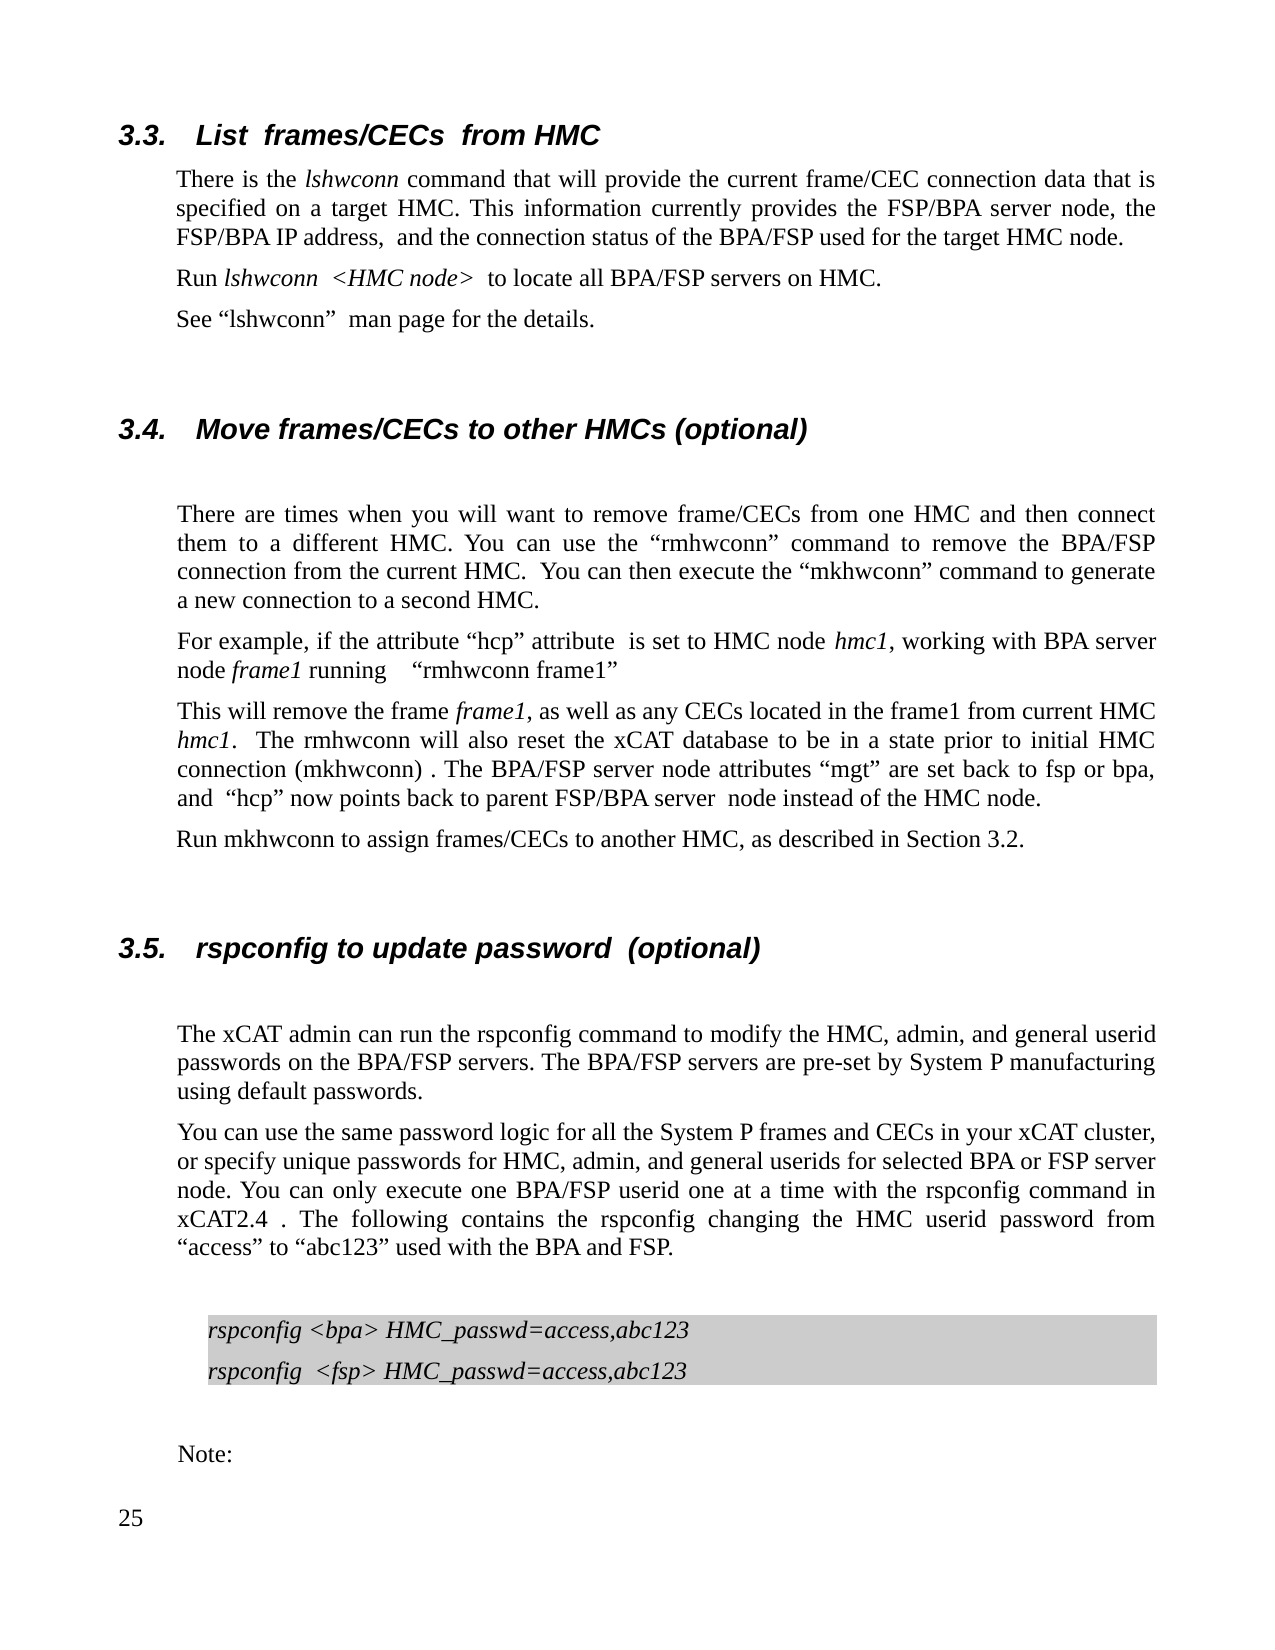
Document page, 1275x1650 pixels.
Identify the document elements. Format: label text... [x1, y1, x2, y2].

subtitle List frames/CECs from HMC [118, 118, 1157, 152]
text There is the lshwconn command that will provide the current frame/CEC connection data that is specified on a target HMC. This information currently provides the FSP/BPA server node, the FSP/BPA IP address, and the connection status of the BPA/FSP used for the target HMC node. [176, 164, 1157, 250]
text See “lshwconn” man page for the details. [176, 304, 1157, 333]
list rspconfig <fsp> HMC_passwd=access,abc123 [208, 1356, 1157, 1385]
text Note: [177, 1439, 1157, 1467]
text Run lshwconn <HMC node> to locate all BPA/FSP servers on HMC. [176, 263, 1157, 292]
text Run mkhwconn to assign frames/CECs to another HMC, as described in Section 3.2. [176, 824, 1157, 853]
text There are times when you will want to remove frame/CECs from one HMC and then connect them to a different HMC. You can use the “rmhwconn” command to remove the BPA/FSP connection from the current HMC. You can then execute the “mkhwconn” command to generate a new connection to a second HMC. [177, 499, 1157, 614]
text You can use the same password logic for all the System P frames and CECs in your xCAT cluster, or specify unique passwords for HMC, admin, and general userids for selected BPA or FSP server node. You can only execute one BPA/FSP userid one at a time with the rspconfig command in xCAT2.4 . The following contains the rspconfig changing the HMC userid password from “access” to “abc123” used with the BPA and FSP. [177, 1117, 1157, 1261]
subtitle Move frames/CECs to other HMCs (optional) [118, 412, 1157, 445]
text This will remove the frame frame1, as well as any CECs located in the frame1 from current HMC hmc1. The rmhwconn will also reset the xCAT database to be in a state prior to initial HMC connection (mkhwconn) . The BPA/FSP server node attributes “mgt” are set back to fsp or bpa, and “hcp” now points back to parent FSP/BPA server node instead of the HMC node. [177, 696, 1157, 811]
subtitle rspconfig to update password (optional) [118, 931, 1157, 965]
text For example, if the attribute “hcp” attribute is set to HMC node hmc1, working with BPA server node frame1 running “rmhwconn frame1” [177, 626, 1157, 684]
list rspconfig <bpa> HMC_passwd=access,abc123 [208, 1315, 1157, 1344]
text The xCAT admin can run the rspconfig command to modify the HMC, admin, and general userid passwords on the BPA/FSP servers. The BPA/FSP servers are pre-set by System P manufacturing using default passwords. [177, 1019, 1157, 1105]
